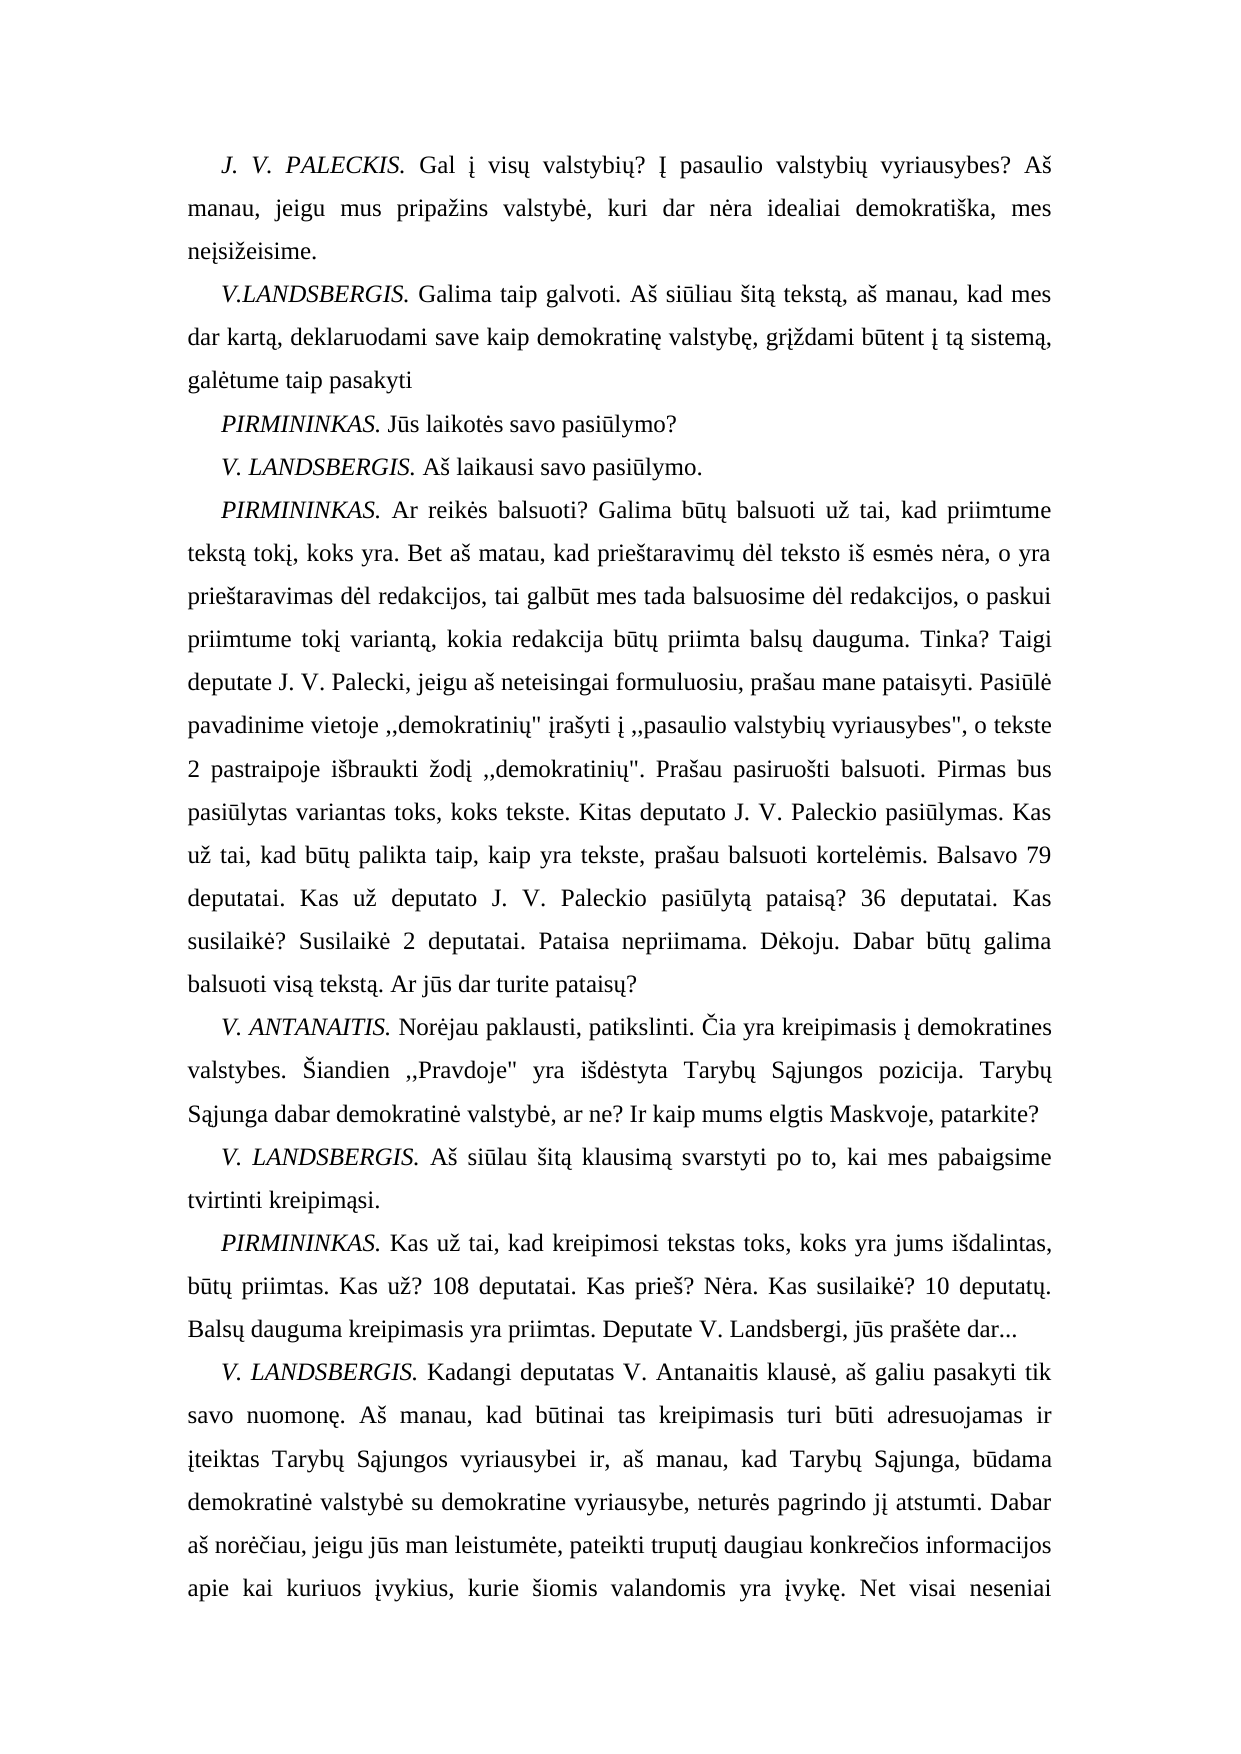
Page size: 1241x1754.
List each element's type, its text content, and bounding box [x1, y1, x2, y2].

text V. Landsbergis. Aš siūlau šitą klausimą svarstyti po to, kai mes pabaigsime tvirtinti kreipimąsi. [187, 1142, 1053, 1214]
text Pirmininkas. Jūs laikotės savo pasiūlymo? [187, 409, 1053, 437]
text V. Landsbergis. Kadangi deputatas V. Antanaitis klausė, aš galiu pasakyti tik savo nuomonę. Aš manau, kad būtinai tas kreipimasis turi būti adresuojamas ir įteiktas Tarybų Sąjungos vyriausybei ir, aš manau, kad Tarybų Sąjunga, būdama demokratinė valstybė su demokratine vyriausybe, neturės pagrindo jį atstumti. Dabar aš norėčiau, jeigu jūs man leistumėte, pateikti truputį daugiau konkrečios informacijos apie kai kuriuos įvykius, kurie šiomis valandomis yra įvykę. Net visai neseniai [187, 1357, 1053, 1602]
text V.LANDSBERGIS. Galima taip galvoti. Aš siūliau šitą tekstą, aš manau, kad mes dar kartą, deklaruodami save kaip demokratinę valstybę, grįždami būtent į tą sistemą, galėtume taip pasakyti [187, 279, 1053, 394]
text Pirmininkas. Kas už tai, kad kreipimosi tekstas toks, koks yra jums išdalintas, būtų priimtas. Kas už? 108 deputatai. Kas prieš? Nėra. Kas susilaikė? 10 deputatų. Balsų dauguma kreipimasis yra priimtas. Deputate V. Landsbergi, jūs prašėte dar... [187, 1228, 1053, 1343]
text V. Landsbergis. Aš laikausi savo pasiūlymo. [187, 452, 1053, 481]
text J. V. Paleckis. Gal į visų valstybių? Į pasaulio valstybių vyriausybes? Aš manau, jeigu mus pripažins valstybė, kuri dar nėra idealiai demokratiška, mes neįsižeisime. [187, 150, 1053, 265]
text V. ANTANAITIS. Norėjau paklausti, patikslinti. Čia yra kreipimasis į demokratines valstybes. Šiandien ,,Pravdoje" yra išdėstyta Tarybų Sąjungos pozicija. Tarybų Sąjunga dabar demokratinė valstybė, ar ne? Ir kaip mums elgtis Maskvoje, patarkite? [187, 1012, 1053, 1127]
text PIrmininkas. Ar reikės balsuoti? Galima būtų balsuoti už tai, kad priimtume tekstą tokį, koks yra. Bet aš matau, kad prieštaravimų dėl teksto iš esmės nėra, o yra prieštaravimas dėl redakcijos, tai galbūt mes tada balsuosime dėl redakcijos, o paskui priimtume tokį variantą, kokia redakcija būtų priimta balsų dauguma. Tinka? Taigi deputate J. V. Palecki, jeigu aš neteisingai formuluosiu, prašau mane pataisyti. Pasiūlė pavadinime vietoje ,,demokratinių" įrašyti į ,,pasaulio valstybių vyriausybes", o tekste 2 pastraipoje išbraukti žodį ,,demokratinių". Prašau pasiruošti balsuoti. Pirmas bus pasiūlytas variantas toks, koks tekste. Kitas deputato J. V. Paleckio pasiūlymas. Kas už tai, kad būtų palikta taip, kaip yra tekste, prašau balsuoti kortelėmis. Balsavo 79 deputatai. Kas už deputato J. V. Paleckio pasiūlytą pataisą? 36 deputatai. Kas susilaikė? Susilaikė 2 deputatai. Pataisa nepriimama. Dėkoju. Dabar būtų galima balsuoti visą tekstą. Ar jūs dar turite pataisų? [187, 495, 1053, 998]
